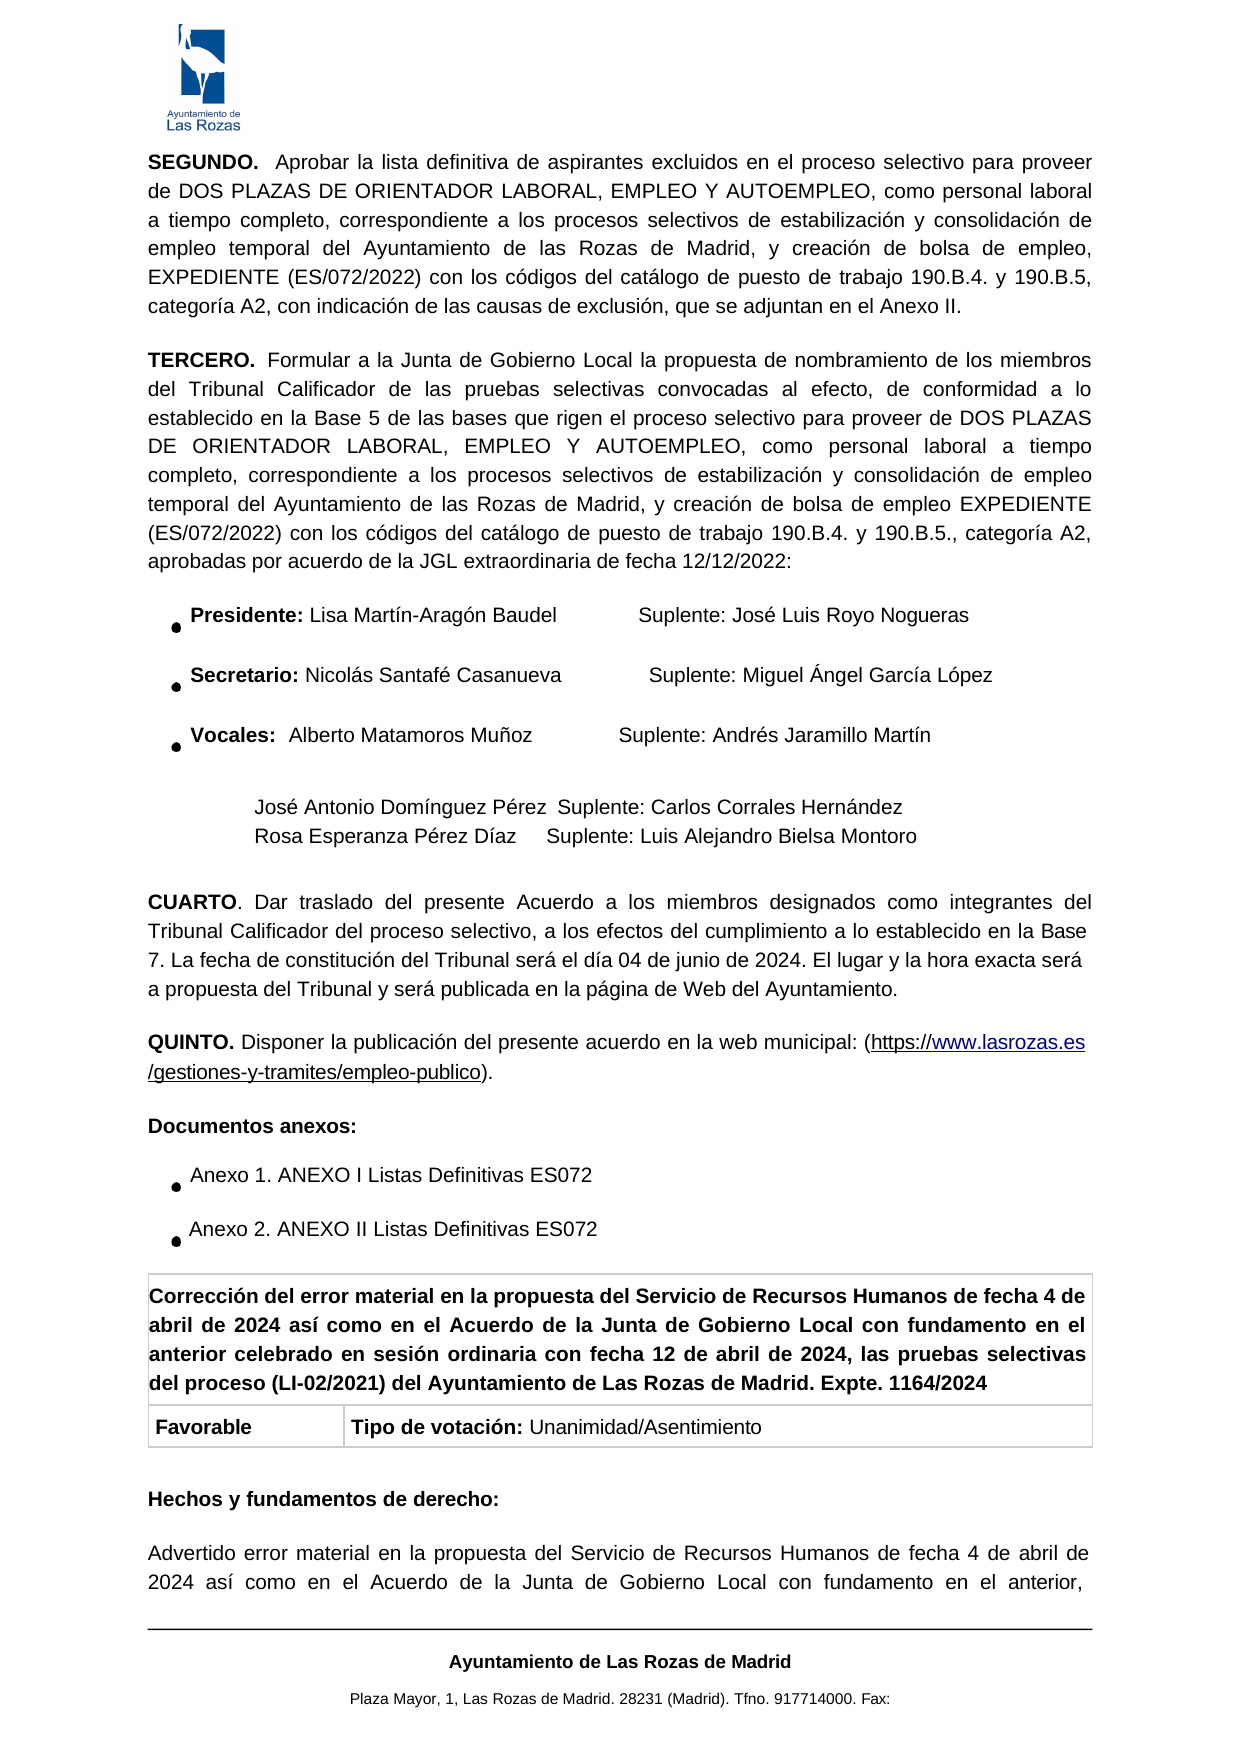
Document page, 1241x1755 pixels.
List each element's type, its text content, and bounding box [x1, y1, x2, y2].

text Vocales: Alberto Matamoros Muñoz Suplente: Andrés Jaramillo Martín [171, 723, 1134, 752]
text /gestiones-y-tramites/empleo-publico). [148, 1060, 1134, 1084]
table_header Corrección del error material en la propuesta del Servicio de Recursos Humanos de fecha 4 de abril de 2024 así como en el Acuerdo de la Junta de Gobierno Local con fundamento en el anterior celebrado en sesión ordinaria con fecha 12 de abril de 2024, las pruebas selectivas del proceso (LI-02/2021) del Ayuntamiento de Las Rozas de Madrid. Expte. 1164/2024 [149, 1275, 1092, 1404]
table_cell Tipo de votación: Unanimidad/Asentimiento [345, 1406, 1092, 1446]
text José Antonio Domínguez Pérez Suplente: Carlos Corrales Hernández Rosa Esperanza Pérez Díaz Suplente: Luis Alejandro Bielsa Montoro [254, 795, 918, 847]
text 7. La fecha de constitución del Tribunal será el día 04 de junio de 2024. El lugar y la hora exacta será a propuesta del Tribunal y será publicada en la página de Web del Ayuntamiento. [148, 948, 1093, 1001]
text TERCERO. Formular a la Junta de Gobierno Local la propuesta de nombramiento de los miembros del Tribunal Calificador de las pruebas selectivas convocadas al efecto, de conformidad a lo establecido en la Base 5 de las bases que rigen el proceso selectivo para proveer de DOS PLAZAS DE ORIENTADOR LABORAL, EMPLEO Y AUTOEMPLEO, como personal laboral a tiempo completo, correspondiente a los procesos selectivos de estabilización y consolidación de empleo temporal del Ayuntamiento de las Rozas de Madrid, y creación de bolsa de empleo EXPEDIENTE (ES/072/2022) con los códigos del catálogo de puesto de trabajo 190.B.4. y 190.B.5., categoría A2, aprobadas por acuerdo de la JGL extraordinaria de fecha 12/12/2022: [148, 348, 1093, 573]
text Advertido error material en la propuesta del Servicio de Recursos Humanos de fecha 4 de abril de 2024 así como en el Acuerdo de la Junta de Gobierno Local con fundamento en el anterior, [148, 1541, 1093, 1594]
subtitle Hechos y fundamentos de derecho: [148, 1487, 1134, 1511]
text Anexo 1. ANEXO I Listas Definitivas ES072 Anexo 2. ANEXO II Listas Definitivas ES072 [171, 1138, 600, 1246]
text CUARTO. Dar traslado del presente Acuerdo a los miembros designados como integrantes del Tribunal Calificador del proceso selectivo, a los efectos del cumplimiento a lo establecido en la Base [148, 890, 1093, 943]
table_cell Favorable [149, 1406, 343, 1446]
subtitle Documentos anexos: [148, 1114, 1134, 1138]
text QUINTO. Disponer la publicación del presente acuerdo en la web municipal: (https://www.lasrozas.es [148, 1030, 1134, 1054]
text Secretario: Nicolás Santafé Casanueva Suplente: Miguel Ángel García López [171, 663, 1134, 692]
text Presidente: Lisa Martín-Aragón Baudel Suplente: José Luis Royo Nogueras [171, 603, 1134, 632]
text SEGUNDO. Aprobar la lista definitiva de aspirantes excluidos en el proceso selectivo para proveer de DOS PLAZAS DE ORIENTADOR LABORAL, EMPLEO Y AUTOEMPLEO, como personal laboral a tiempo completo, correspondiente a los procesos selectivos de estabilización y consolidación de empleo temporal del Ayuntamiento de las Rozas de Madrid, y creación de bolsa de empleo, EXPEDIENTE (ES/072/2022) con los códigos del catálogo de puesto de trabajo 190.B.4. y 190.B.5, categoría A2, con indicación de las causas de exclusión, que se adjuntan en el Anexo II. [148, 150, 1093, 318]
